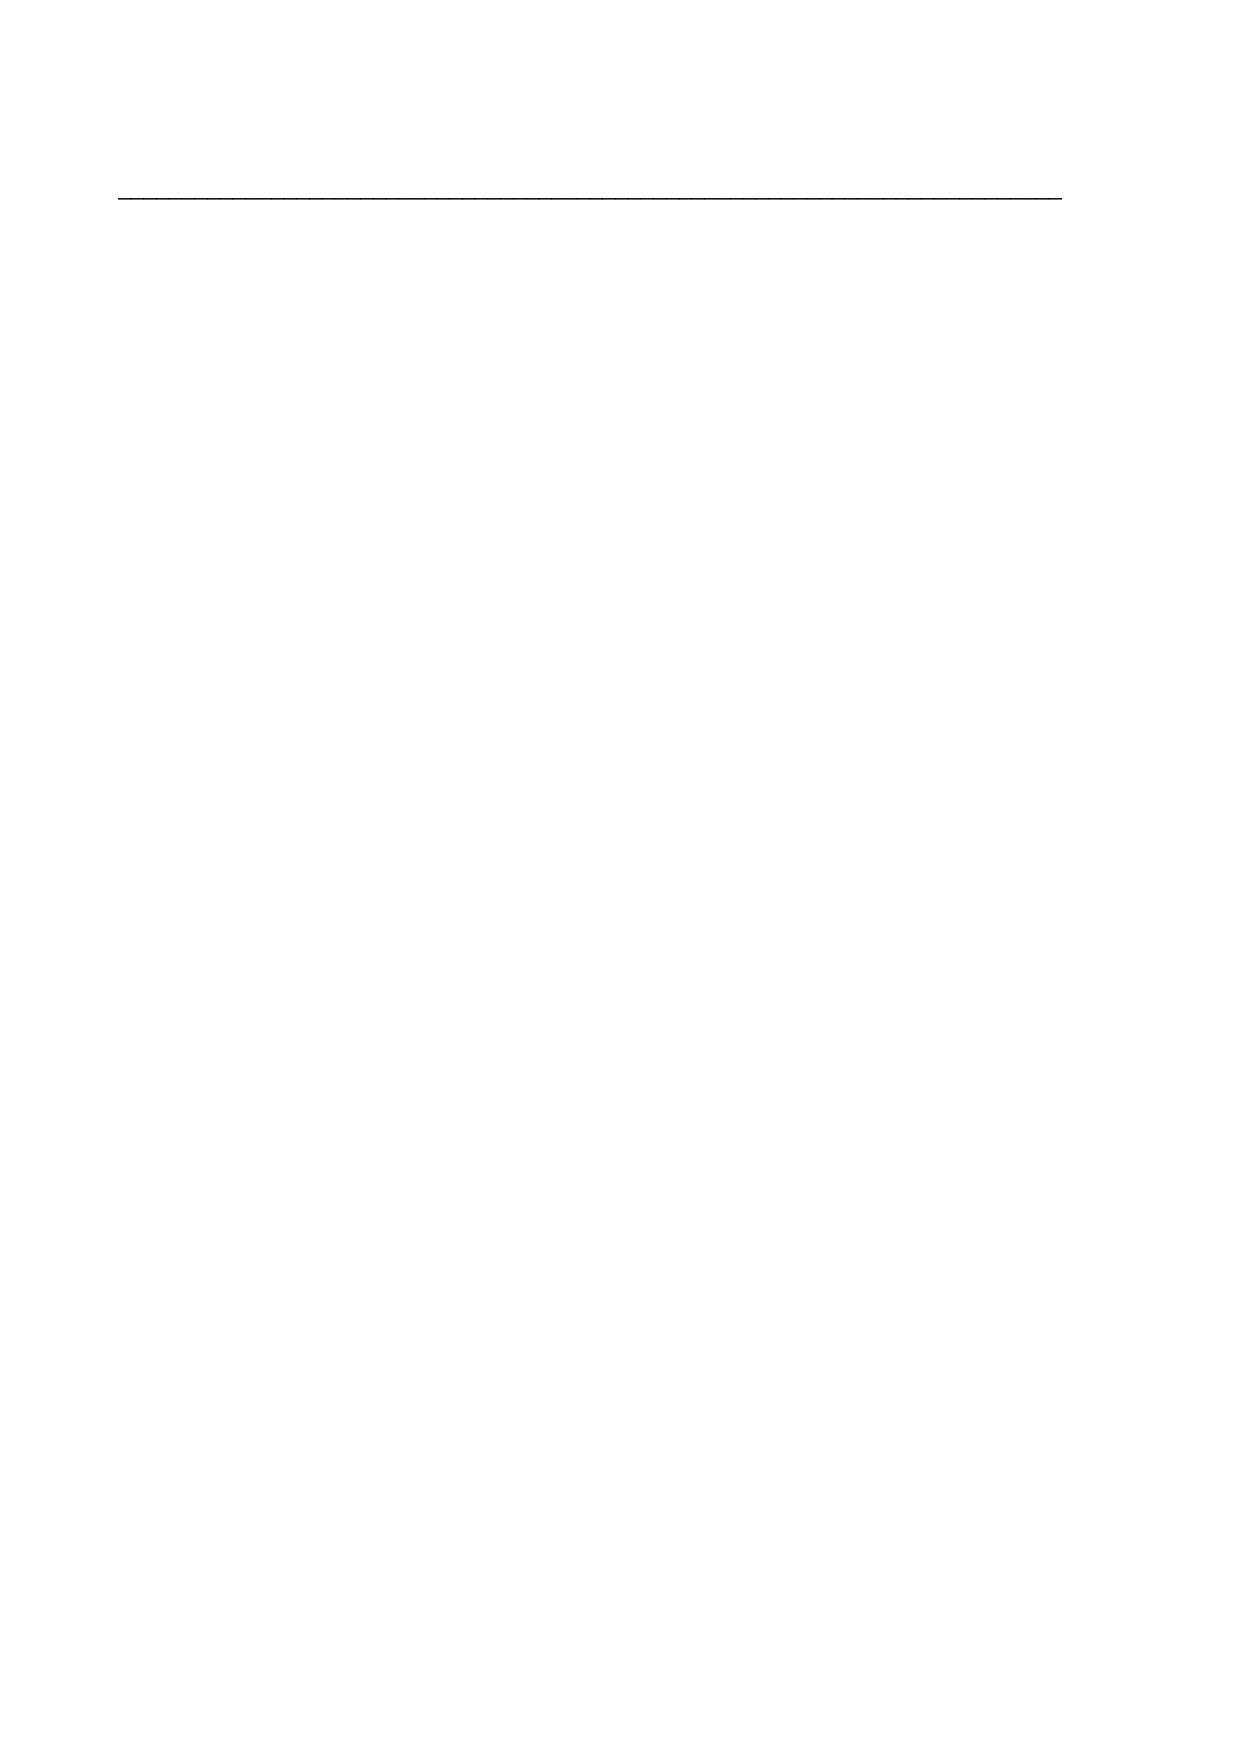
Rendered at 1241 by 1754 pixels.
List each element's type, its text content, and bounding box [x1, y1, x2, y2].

text __________________________________________________________________________ [118, 174, 1122, 201]
